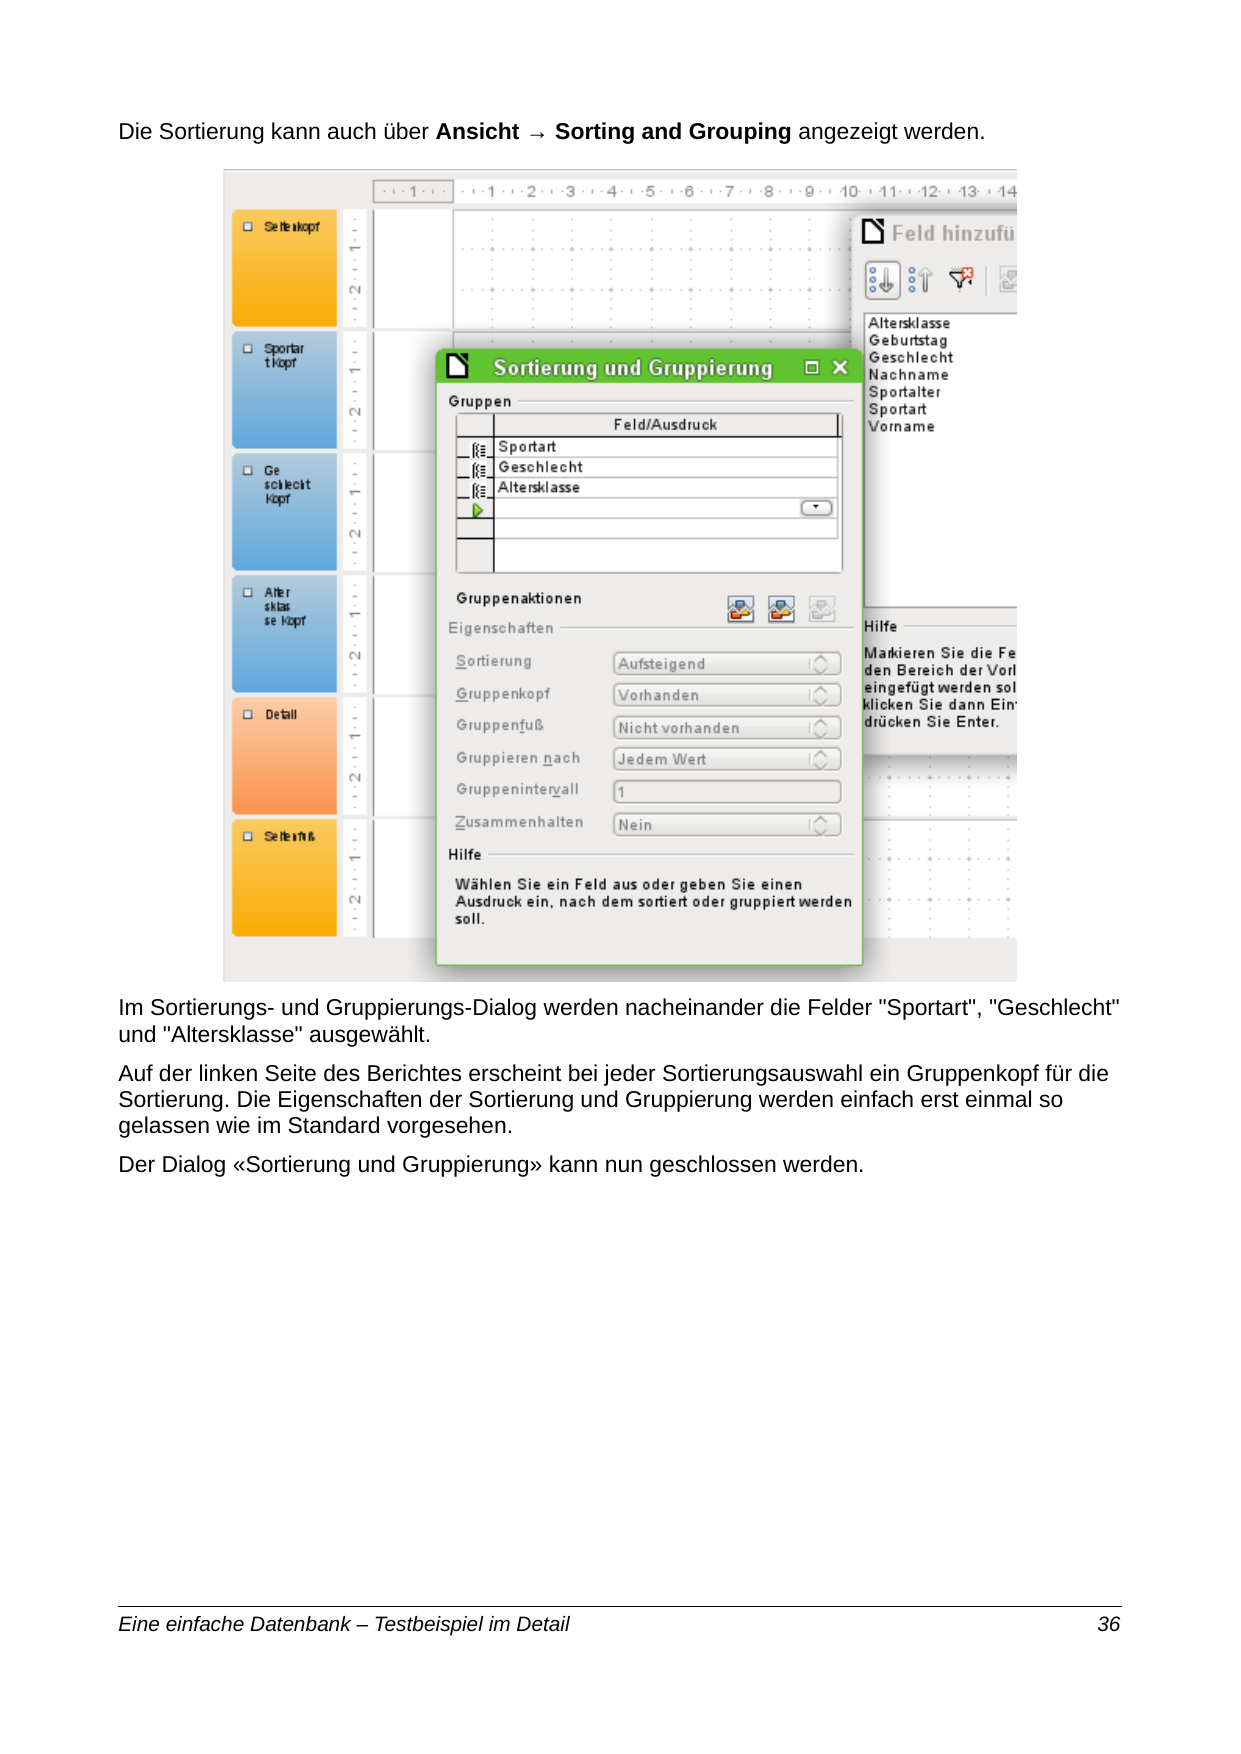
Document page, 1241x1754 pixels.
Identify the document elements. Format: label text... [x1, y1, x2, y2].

text Im Sortierungs- und Gruppierungs-Dialog werden nacheinander die Felder "Sportart", "Geschlecht" und "Altersklasse" ausgewählt. [118, 994, 1122, 1047]
text Auf der linken Seite des Berichtes erscheint bei jeder Sortierungsauswahl ein Gruppenkopf für die Sortierung. Die Eigenschaften der Sortierung und Gruppierung werden einfach erst einmal so gelassen wie im Standard vorgesehen. [118, 1059, 1122, 1139]
text Die Sortierung kann auch über Ansicht → Sorting and Grouping angezeigt werden. [118, 118, 1122, 144]
picture [223, 169, 1017, 982]
text Der Dialog «Sortierung und Gruppierung» kann nun geschlossen werden. [118, 1151, 1122, 1177]
